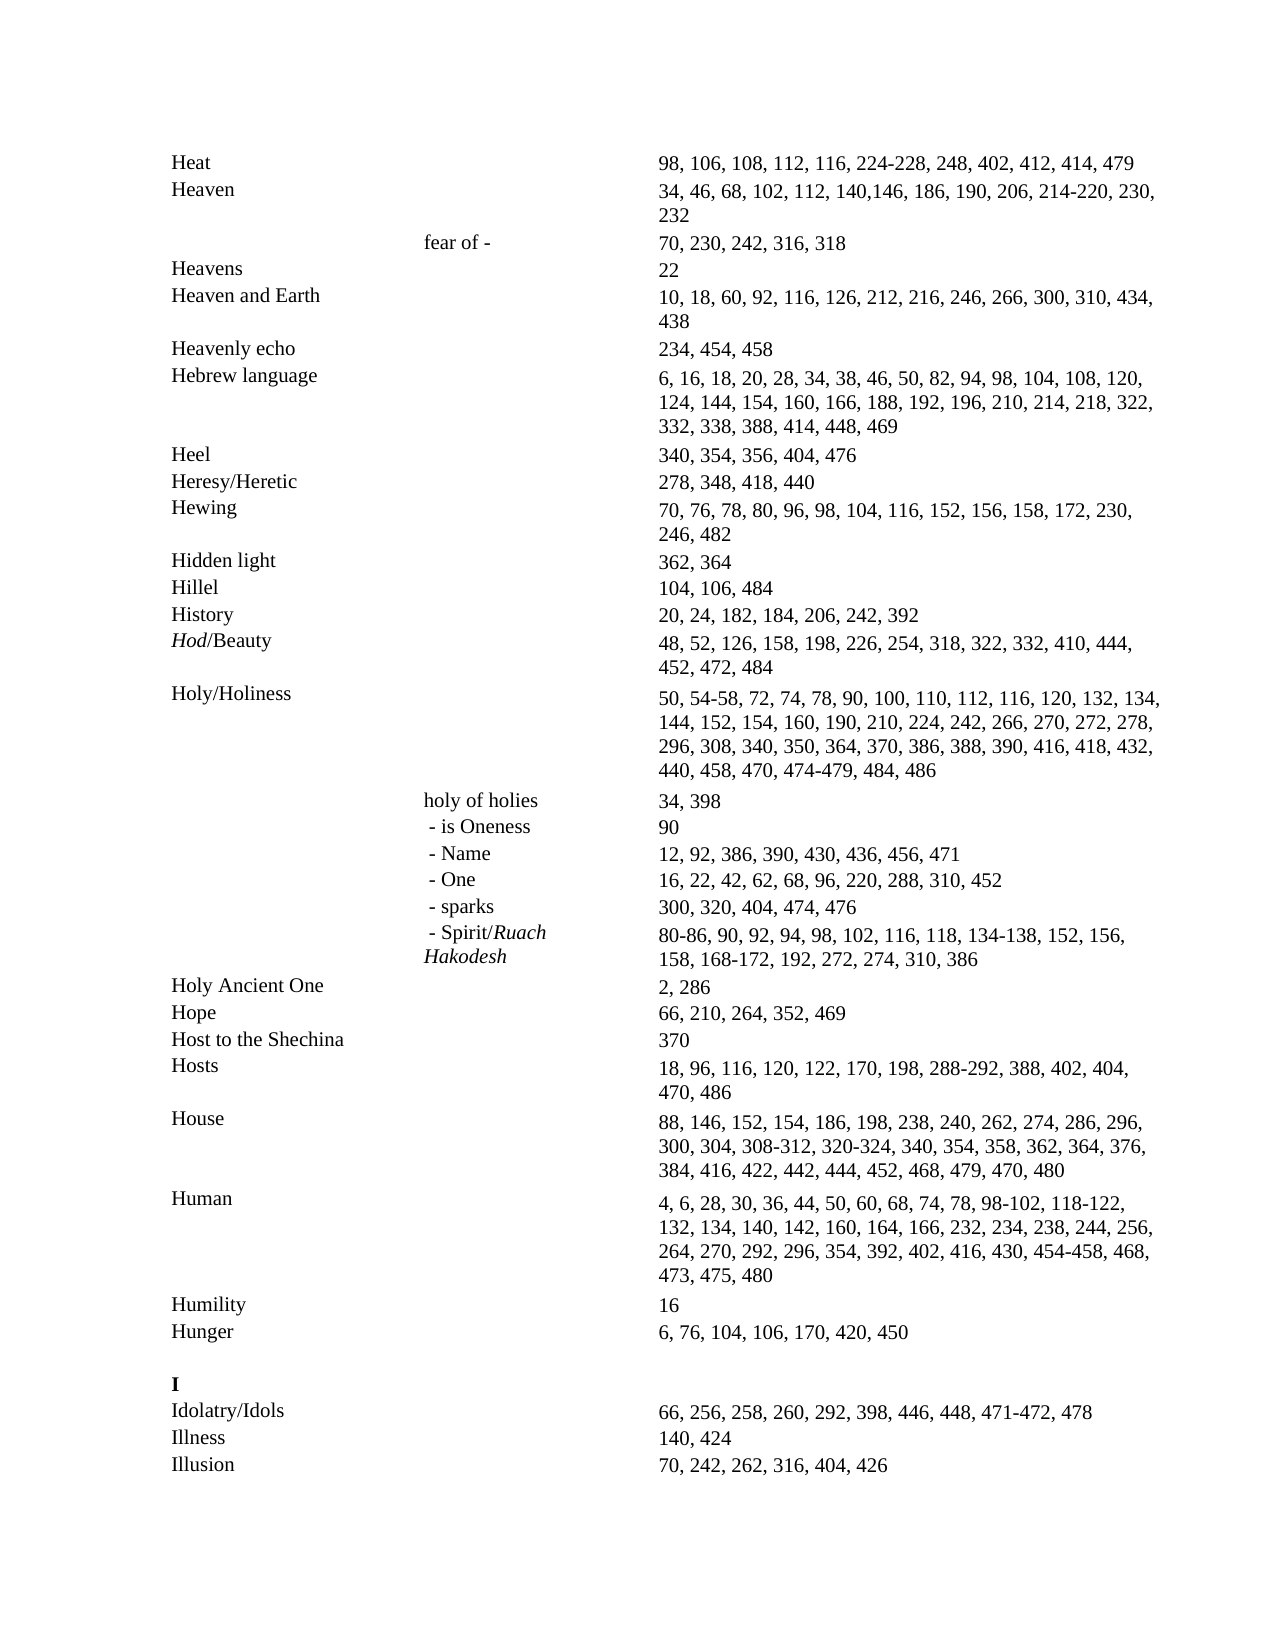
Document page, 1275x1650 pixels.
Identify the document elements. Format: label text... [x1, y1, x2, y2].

table_cell [412, 974, 647, 1000]
table_cell [412, 363, 647, 442]
table_cell [412, 1292, 647, 1319]
table_cell 48, 52, 126, 158, 198, 226, 254, 318, 322, 332, 410, 444, 452, 472, 484 [647, 628, 1172, 681]
table_cell Hebrew language [160, 363, 412, 442]
table_cell Hod/Beauty [160, 628, 412, 681]
table_cell 10, 18, 60, 92, 116, 126, 212, 216, 246, 266, 300, 310, 434, 438 [647, 283, 1172, 336]
table_cell [160, 230, 412, 256]
table_cell - Spirit/Ruach Hakodesh [412, 920, 647, 973]
table_cell Illness [160, 1425, 412, 1452]
table_cell 362, 364 [647, 549, 1172, 575]
table_cell 278, 348, 418, 440 [647, 469, 1172, 495]
table_cell 234, 454, 458 [647, 336, 1172, 362]
table_cell Heaven and Earth [160, 283, 412, 336]
table_cell Hosts [160, 1053, 412, 1106]
table_cell House [160, 1106, 412, 1186]
table_cell Heresy/Heretic [160, 469, 412, 495]
table_cell 12, 92, 386, 390, 430, 436, 456, 471 [647, 841, 1172, 867]
table_cell [412, 177, 647, 230]
table_cell [412, 602, 647, 628]
table_cell [412, 283, 647, 336]
table_cell - Name [412, 841, 647, 867]
table_cell 34, 46, 68, 102, 112, 140,146, 186, 190, 206, 214-220, 230, 232 [647, 177, 1172, 230]
table_cell 90 [647, 814, 1172, 841]
table_cell Host to the Shechina [160, 1027, 412, 1053]
table_cell 34, 398 [647, 788, 1172, 814]
table_cell [412, 495, 647, 548]
table_cell holy of holies [412, 788, 647, 814]
table_cell Holy Ancient One [160, 974, 412, 1000]
table_cell 16 [647, 1292, 1172, 1319]
table_cell 22 [647, 256, 1172, 283]
table_cell Heaven [160, 177, 412, 230]
table_cell [412, 681, 647, 787]
table_cell Holy/Holiness [160, 681, 412, 787]
table_cell - One [412, 867, 647, 894]
table_cell Humility [160, 1292, 412, 1319]
table_cell History [160, 602, 412, 628]
table_cell 16, 22, 42, 62, 68, 96, 220, 288, 310, 452 [647, 867, 1172, 894]
table_cell 88, 146, 152, 154, 186, 198, 238, 240, 262, 274, 286, 296, 300, 304, 308-312, 320-324, 340, 354, 358, 362, 364, 376, 384, 416, 422, 442, 444, 452, 468, 479, 470, 480 [647, 1106, 1172, 1186]
table_cell 6, 76, 104, 106, 170, 420, 450 [647, 1319, 1172, 1345]
table_cell 140, 424 [647, 1425, 1172, 1452]
table_cell [412, 1319, 647, 1345]
table_cell [412, 256, 647, 283]
table_cell Heavens [160, 256, 412, 283]
table_cell 66, 256, 258, 260, 292, 398, 446, 448, 471-472, 478 [647, 1399, 1172, 1425]
table_cell Hillel [160, 575, 412, 602]
table_cell [160, 867, 412, 894]
table_cell Hope [160, 1000, 412, 1027]
table_cell 50, 54-58, 72, 74, 78, 90, 100, 110, 112, 116, 120, 132, 134, 144, 152, 154, 160, 190, 210, 224, 242, 266, 270, 272, 278, 296, 308, 340, 350, 364, 370, 386, 388, 390, 416, 418, 432, 440, 458, 470, 474-479, 484, 486 [647, 681, 1172, 787]
table_cell Illusion [160, 1452, 412, 1478]
table_cell 6, 16, 18, 20, 28, 34, 38, 46, 50, 82, 94, 98, 104, 108, 120, 124, 144, 154, 160, 166, 188, 192, 196, 210, 214, 218, 322, 332, 338, 388, 414, 448, 469 [647, 363, 1172, 442]
table_cell [412, 1053, 647, 1106]
table_cell [412, 1000, 647, 1027]
table_cell 20, 24, 182, 184, 206, 242, 392 [647, 602, 1172, 628]
table_cell 370 [647, 1027, 1172, 1053]
table_cell [412, 1425, 647, 1452]
table_cell Heavenly echo [160, 336, 412, 362]
table_cell Idolatry/Idols [160, 1399, 412, 1425]
table_cell [412, 336, 647, 362]
table_cell [412, 442, 647, 469]
table_cell fear of - [412, 230, 647, 256]
table_cell 66, 210, 264, 352, 469 [647, 1000, 1172, 1027]
table_cell [412, 1186, 647, 1292]
table_cell [160, 788, 412, 814]
table_cell [160, 920, 412, 973]
table_cell Heat [160, 150, 412, 177]
table_cell [647, 1372, 1172, 1398]
table_cell [160, 841, 412, 867]
table_cell [412, 469, 647, 495]
table_cell [160, 894, 412, 920]
table_cell 80-86, 90, 92, 94, 98, 102, 116, 118, 134-138, 152, 156, 158, 168-172, 192, 272, 274, 310, 386 [647, 920, 1172, 973]
table_cell [160, 1345, 412, 1372]
table_cell [412, 549, 647, 575]
table_cell [412, 1399, 647, 1425]
table_cell [160, 814, 412, 841]
table_cell Hewing [160, 495, 412, 548]
table_cell Heel [160, 442, 412, 469]
table_cell [412, 1345, 647, 1372]
table_cell 300, 320, 404, 474, 476 [647, 894, 1172, 920]
table_cell 70, 76, 78, 80, 96, 98, 104, 116, 152, 156, 158, 172, 230, 246, 482 [647, 495, 1172, 548]
table_cell 18, 96, 116, 120, 122, 170, 198, 288-292, 388, 402, 404, 470, 486 [647, 1053, 1172, 1106]
table_cell [412, 150, 647, 177]
table_cell [412, 628, 647, 681]
table_cell Hunger [160, 1319, 412, 1345]
table_cell 70, 242, 262, 316, 404, 426 [647, 1452, 1172, 1478]
table_cell [647, 1345, 1172, 1372]
table_cell 70, 230, 242, 316, 318 [647, 230, 1172, 256]
table_cell [412, 1027, 647, 1053]
table_cell Hidden light [160, 549, 412, 575]
table_cell - sparks [412, 894, 647, 920]
table_cell 104, 106, 484 [647, 575, 1172, 602]
table_cell 2, 286 [647, 974, 1172, 1000]
table_cell 340, 354, 356, 404, 476 [647, 442, 1172, 469]
table_cell [412, 1452, 647, 1478]
table_cell [412, 575, 647, 602]
table_cell [412, 1106, 647, 1186]
table_cell Human [160, 1186, 412, 1292]
table_cell 4, 6, 28, 30, 36, 44, 50, 60, 68, 74, 78, 98-102, 118-122, 132, 134, 140, 142, 160, 164, 166, 232, 234, 238, 244, 256, 264, 270, 292, 296, 354, 392, 402, 416, 430, 454-458, 468, 473, 475, 480 [647, 1186, 1172, 1292]
table_cell - is Oneness [412, 814, 647, 841]
table_cell I [160, 1372, 412, 1398]
table_cell 98, 106, 108, 112, 116, 224-228, 248, 402, 412, 414, 479 [647, 150, 1172, 177]
table_cell [412, 1372, 647, 1398]
